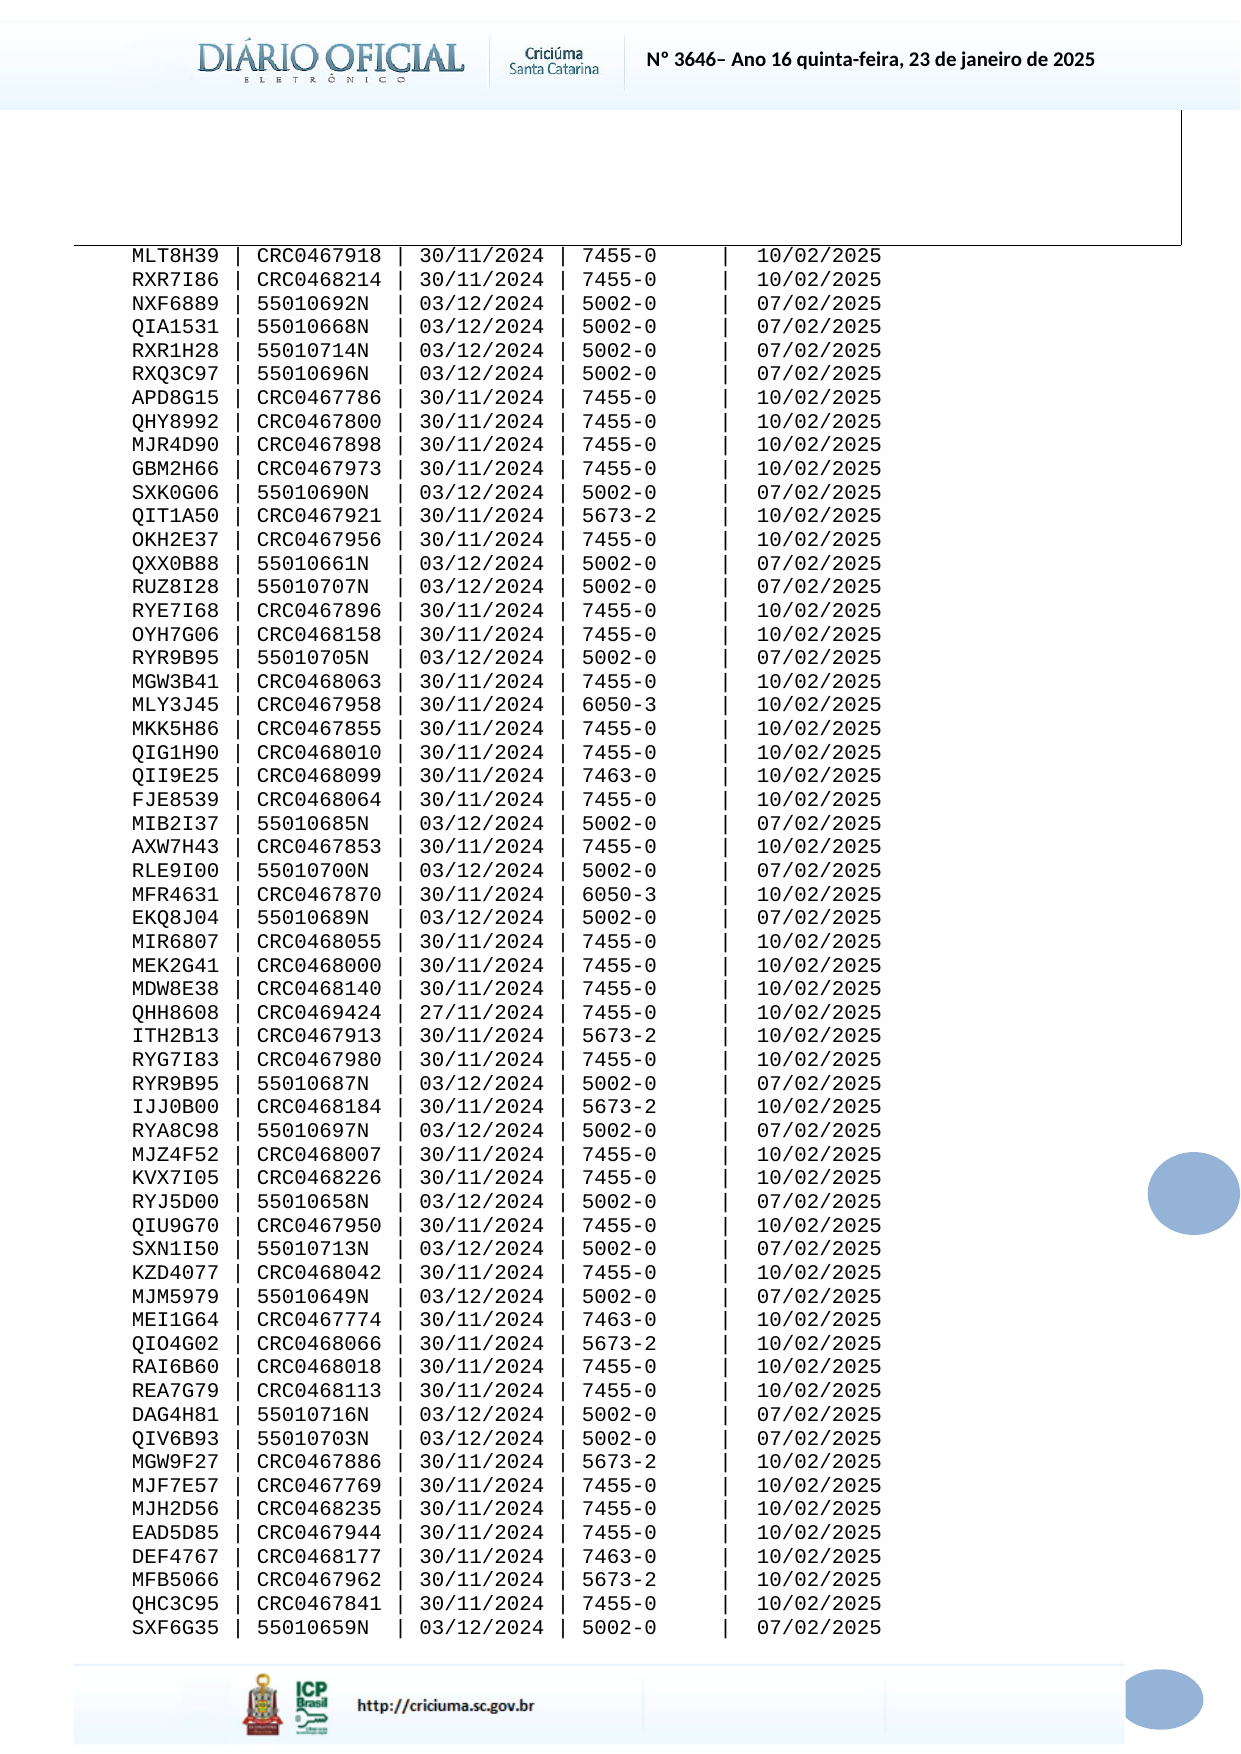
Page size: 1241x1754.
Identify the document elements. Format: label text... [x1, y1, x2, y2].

text MEK2G41 | CRC0468000 | 30/11/2024 | 7455-0 | 10/02/2025 [44, 954, 1181, 978]
text MEI1G64 | CRC0467774 | 30/11/2024 | 7463-0 | 10/02/2025 [44, 1309, 1181, 1333]
text RYR9B95 | 55010705N | 03/12/2024 | 5002-0 | 07/02/2025 [44, 647, 1181, 671]
text SXF6G35 | 55010659N | 03/12/2024 | 5002-0 | 07/02/2025 [44, 1617, 1181, 1640]
text APD8G15 | CRC0467786 | 30/11/2024 | 7455-0 | 10/02/2025 [44, 387, 1181, 411]
text SXK0G06 | 55010690N | 03/12/2024 | 5002-0 | 07/02/2025 [44, 482, 1181, 505]
text ITH2B13 | CRC0467913 | 30/11/2024 | 5673-2 | 10/02/2025 [44, 1026, 1181, 1049]
text FJE8539 | CRC0468064 | 30/11/2024 | 7455-0 | 10/02/2025 [44, 789, 1181, 813]
text GBM2H66 | CRC0467973 | 30/11/2024 | 7455-0 | 10/02/2025 [44, 458, 1181, 482]
text QXX0B88 | 55010661N | 03/12/2024 | 5002-0 | 07/02/2025 [44, 553, 1181, 576]
text MIR6807 | CRC0468055 | 30/11/2024 | 7455-0 | 10/02/2025 [44, 931, 1181, 954]
text QIT1A50 | CRC0467921 | 30/11/2024 | 5673-2 | 10/02/2025 [44, 505, 1181, 529]
text RYE7I68 | CRC0467896 | 30/11/2024 | 7455-0 | 10/02/2025 [44, 600, 1181, 623]
text DEF4767 | CRC0468177 | 30/11/2024 | 7463-0 | 10/02/2025 [44, 1546, 1181, 1569]
text IJJ0B00 | CRC0468184 | 30/11/2024 | 5673-2 | 10/02/2025 [44, 1096, 1181, 1120]
text KVX7I05 | CRC0468226 | 30/11/2024 | 7455-0 | 10/02/2025 [44, 1167, 1157, 1191]
text EAD5D85 | CRC0467944 | 30/11/2024 | 7455-0 | 10/02/2025 [44, 1522, 1181, 1546]
text RXR7I86 | CRC0468214 | 30/11/2024 | 7455-0 | 10/02/2025 [44, 269, 1181, 292]
text RYJ5D00 | 55010658N | 03/12/2024 | 5002-0 | 07/02/2025 [44, 1191, 1153, 1215]
text RYR9B95 | 55010687N | 03/12/2024 | 5002-0 | 07/02/2025 [44, 1073, 1181, 1096]
text QIU9G70 | CRC0467950 | 30/11/2024 | 7455-0 | 10/02/2025 [44, 1215, 1181, 1238]
text MLT8H39 | CRC0467918 | 30/11/2024 | 7455-0 | 10/02/2025 [44, 245, 1181, 269]
text MJZ4F52 | CRC0468007 | 30/11/2024 | 7455-0 | 10/02/2025 [44, 1144, 1181, 1167]
text NXF6889 | 55010692N | 03/12/2024 | 5002-0 | 07/02/2025 [44, 292, 1181, 316]
text MKK5H86 | CRC0467855 | 30/11/2024 | 7455-0 | 10/02/2025 [44, 718, 1181, 742]
text QIG1H90 | CRC0468010 | 30/11/2024 | 7455-0 | 10/02/2025 [44, 742, 1181, 765]
text QHC3C95 | CRC0467841 | 30/11/2024 | 7455-0 | 10/02/2025 [44, 1593, 1181, 1617]
text QIO4G02 | CRC0468066 | 30/11/2024 | 5673-2 | 10/02/2025 [44, 1333, 1181, 1357]
text QHH8608 | CRC0469424 | 27/11/2024 | 7455-0 | 10/02/2025 [44, 1002, 1181, 1026]
text RLE9I00 | 55010700N | 03/12/2024 | 5002-0 | 07/02/2025 [44, 860, 1181, 884]
text DAG4H81 | 55010716N | 03/12/2024 | 5002-0 | 07/02/2025 [44, 1404, 1181, 1427]
text MJR4D90 | CRC0467898 | 30/11/2024 | 7455-0 | 10/02/2025 [44, 434, 1181, 458]
text RXQ3C97 | 55010696N | 03/12/2024 | 5002-0 | 07/02/2025 [44, 363, 1181, 387]
text MLY3J45 | CRC0467958 | 30/11/2024 | 6050-3 | 10/02/2025 [44, 694, 1181, 718]
text QIA1531 | 55010668N | 03/12/2024 | 5002-0 | 07/02/2025 [44, 316, 1181, 340]
text KZD4077 | CRC0468042 | 30/11/2024 | 7455-0 | 10/02/2025 [44, 1262, 1181, 1286]
text RXR1H28 | 55010714N | 03/12/2024 | 5002-0 | 07/02/2025 [44, 340, 1181, 363]
text MDW8E38 | CRC0468140 | 30/11/2024 | 7455-0 | 10/02/2025 [44, 978, 1181, 1002]
text MJH2D56 | CRC0468235 | 30/11/2024 | 7455-0 | 10/02/2025 [44, 1498, 1181, 1522]
text MGW9F27 | CRC0467886 | 30/11/2024 | 5673-2 | 10/02/2025 [44, 1451, 1181, 1475]
text RYG7I83 | CRC0467980 | 30/11/2024 | 7455-0 | 10/02/2025 [44, 1049, 1181, 1073]
text REA7G79 | CRC0468113 | 30/11/2024 | 7455-0 | 10/02/2025 [44, 1380, 1181, 1404]
text QIV6B93 | 55010703N | 03/12/2024 | 5002-0 | 07/02/2025 [44, 1427, 1181, 1451]
text RUZ8I28 | 55010707N | 03/12/2024 | 5002-0 | 07/02/2025 [44, 576, 1181, 600]
text MGW3B41 | CRC0468063 | 30/11/2024 | 7455-0 | 10/02/2025 [44, 671, 1181, 694]
text EKQ8J04 | 55010689N | 03/12/2024 | 5002-0 | 07/02/2025 [44, 907, 1181, 931]
text MJF7E57 | CRC0467769 | 30/11/2024 | 7455-0 | 10/02/2025 [44, 1475, 1181, 1498]
text SXN1I50 | 55010713N | 03/12/2024 | 5002-0 | 07/02/2025 [44, 1238, 1181, 1262]
text OYH7G06 | CRC0468158 | 30/11/2024 | 7455-0 | 10/02/2025 [44, 623, 1181, 647]
text RAI6B60 | CRC0468018 | 30/11/2024 | 7455-0 | 10/02/2025 [44, 1357, 1181, 1380]
text QII9E25 | CRC0468099 | 30/11/2024 | 7463-0 | 10/02/2025 [44, 765, 1181, 789]
text QHY8992 | CRC0467800 | 30/11/2024 | 7455-0 | 10/02/2025 [44, 411, 1181, 434]
text MFR4631 | CRC0467870 | 30/11/2024 | 6050-3 | 10/02/2025 [44, 884, 1181, 907]
text MFB5066 | CRC0467962 | 30/11/2024 | 5673-2 | 10/02/2025 [44, 1569, 1181, 1593]
text MIB2I37 | 55010685N | 03/12/2024 | 5002-0 | 07/02/2025 [44, 813, 1181, 836]
text RYA8C98 | 55010697N | 03/12/2024 | 5002-0 | 07/02/2025 [44, 1120, 1181, 1144]
text OKH2E37 | CRC0467956 | 30/11/2024 | 7455-0 | 10/02/2025 [44, 529, 1181, 553]
text AXW7H43 | CRC0467853 | 30/11/2024 | 7455-0 | 10/02/2025 [44, 836, 1181, 860]
text MJM5979 | 55010649N | 03/12/2024 | 5002-0 | 07/02/2025 [44, 1286, 1181, 1309]
